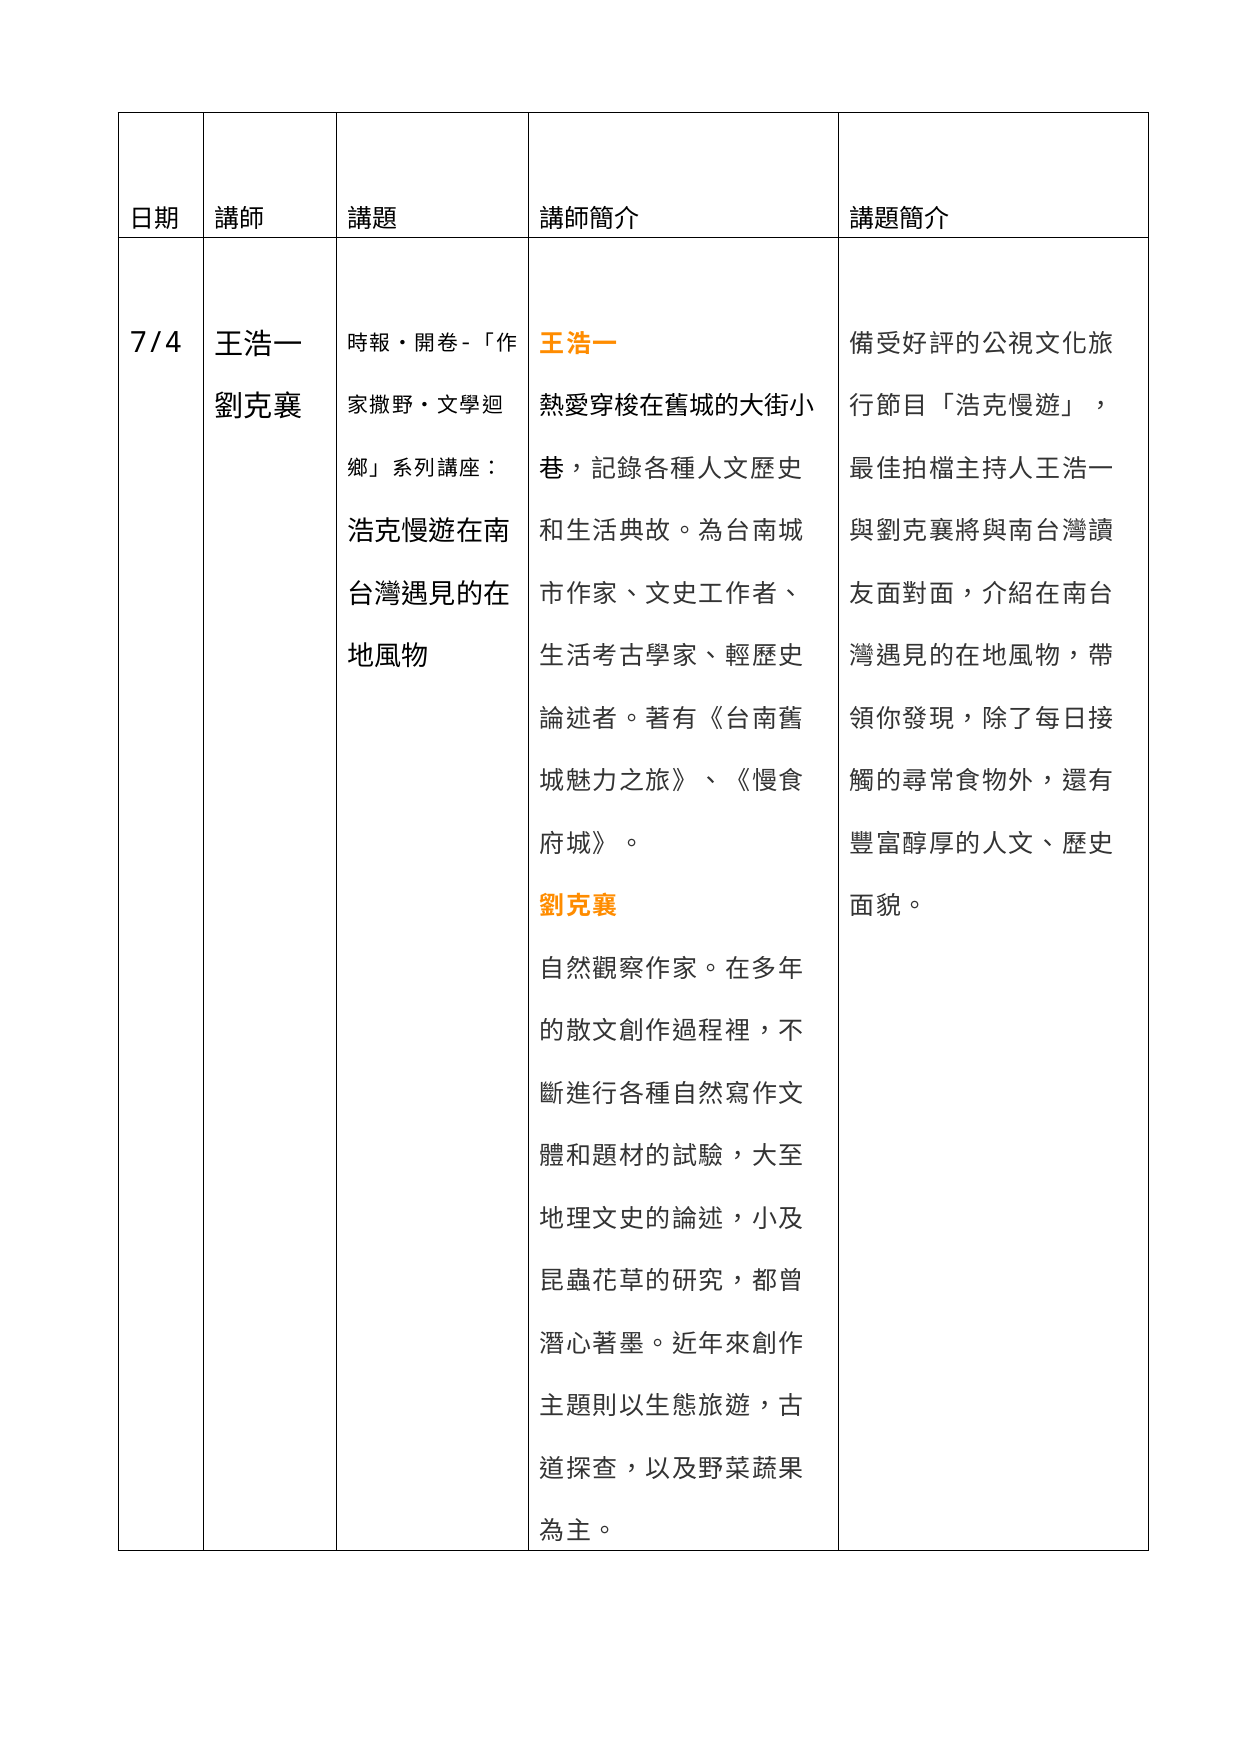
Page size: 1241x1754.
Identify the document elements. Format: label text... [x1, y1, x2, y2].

table_cell 備受好評的公視文化旅行節目「浩克慢遊」，最佳拍檔主持人王浩一與劉克襄將與南台灣讀友面對面，介紹在南台灣遇見的在地風物，帶領你發現，除了每日接觸的尋常食物外，還有豐富醇厚的人文、歷史面貌。 [839, 238, 1148, 1550]
table_cell 王浩一劉克襄 [204, 238, 336, 1550]
table_header 日期 [119, 113, 203, 237]
table_header 講題簡介 [839, 113, 1148, 237]
table_cell 王浩一 熱愛穿梭在舊城的大街小巷，記錄各種人文歷史和生活典故。為台南城市作家、文史工作者、生活考古學家、輕歷史論述者。著有《台南舊城魅力之旅》、《慢食府城》。 劉克襄 自然觀察作家。在多年的散文創作過程裡，不斷進行各種自然寫作文體和題材的試驗，大至地理文史的論述，小及昆蟲花草的研究，都曾潛心著墨。近年來創作主題則以生態旅遊，古道探查，以及野菜蔬果為主。 [529, 238, 838, 1550]
table_cell 7/4 [119, 238, 203, 1550]
table_cell 時報‧開卷-「作家撒野‧文學迴鄉」系列講座：浩克慢遊在南台灣遇見的在地風物 [337, 238, 528, 1550]
table_header 講題 [337, 113, 528, 237]
table_header 講師 [204, 113, 336, 237]
table_header 講師簡介 [529, 113, 838, 237]
